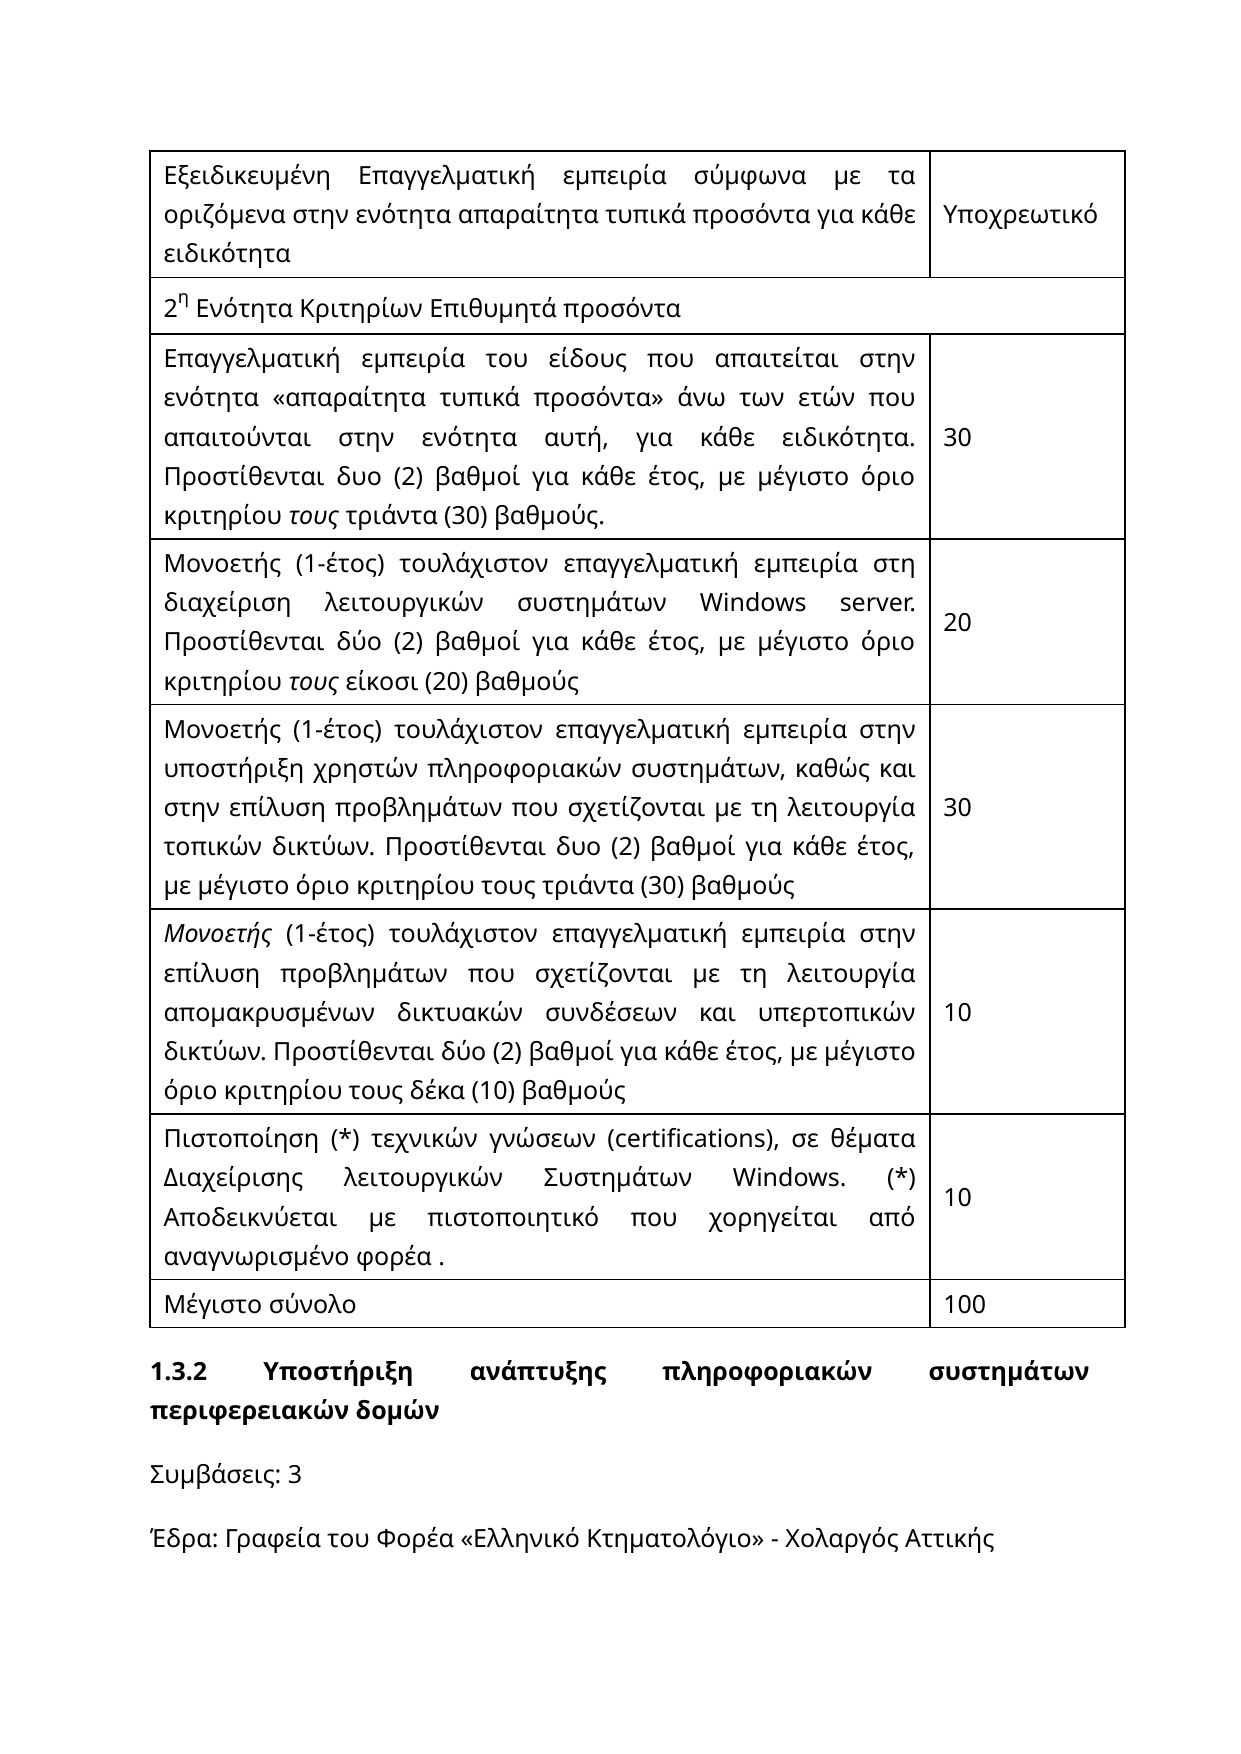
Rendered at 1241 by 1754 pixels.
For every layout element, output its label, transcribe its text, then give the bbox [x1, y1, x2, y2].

table_cell Πιστοποίηση (*) τεχνικών γνώσεων (certifications), σε θέματα Διαχείρισης λειτουργικών Συστημάτων Windows. (*) Αποδεικνύεται με πιστοποιητικό που χορηγείται από αναγνωρισμένο φορέα . [151, 1115, 929, 1279]
table_cell Υποχρεωτικό [931, 152, 1124, 276]
table_cell Εξειδικευμένη Επαγγελματική εμπειρία σύμφωνα με τα οριζόμενα στην ενότητα απαραίτητα τυπικά προσόντα για κάθε ειδικότητα [151, 152, 929, 276]
table_cell Μονοετής (1-έτος) τουλάχιστον επαγγελματική εμπειρία στην υποστήριξη χρηστών πληροφοριακών συστημάτων, καθώς και στην επίλυση προβλημάτων που σχετίζονται με τη λειτουργία τοπικών δικτύων. Προστίθενται δυο (2) βαθμοί για κάθε έτος, με μέγιστο όριο κριτηρίου τους τριάντα (30) βαθμούς [151, 705, 929, 908]
text Συμβάσεις: 3 [150, 1457, 1090, 1491]
table_cell 10 [931, 910, 1124, 1113]
table_cell Μονοετής (1-έτος) τουλάχιστον επαγγελματική εμπειρία στη διαχείριση λειτουργικών συστημάτων Windows server. Προστίθενται δύο (2) βαθμοί για κάθε έτος, με μέγιστο όριο κριτηρίου τους είκοσι (20) βαθμούς [151, 540, 929, 703]
table_cell 20 [931, 540, 1124, 703]
table_cell 30 [931, 335, 1124, 538]
text 1.3.2 Υποστήριξη ανάπτυξης πληροφοριακών συστημάτων περιφερειακών δομών [150, 1353, 1090, 1427]
table_cell 30 [931, 705, 1124, 908]
table_cell 10 [931, 1115, 1124, 1279]
table_cell Επαγγελματική εμπειρία του είδους που απαιτείται στην ενότητα «απαραίτητα τυπικά προσόντα» άνω των ετών που απαιτούνται στην ενότητα αυτή, για κάθε ειδικότητα. Προστίθενται δυο (2) βαθμοί για κάθε έτος, με μέγιστο όριο κριτηρίου τους τριάντα (30) βαθμούς. [151, 335, 929, 538]
table_cell Μέγιστο σύνολο [151, 1280, 929, 1327]
table_cell 100 [931, 1280, 1124, 1327]
table_cell 2η Ενότητα Κριτηρίων Επιθυμητά προσόντα [151, 278, 1124, 333]
table_cell Μονοετής (1-έτος) τουλάχιστον επαγγελματική εμπειρία στην επίλυση προβλημάτων που σχετίζονται με τη λειτουργία απομακρυσμένων δικτυακών συνδέσεων και υπερτοπικών δικτύων. Προστίθενται δύο (2) βαθμοί για κάθε έτος, με μέγιστο όριο κριτηρίου τους δέκα (10) βαθμούς [151, 910, 929, 1113]
text Έδρα: Γραφεία του Φορέα «Ελληνικό Κτηματολόγιο» - Χολαργός Αττικής [150, 1521, 1090, 1555]
